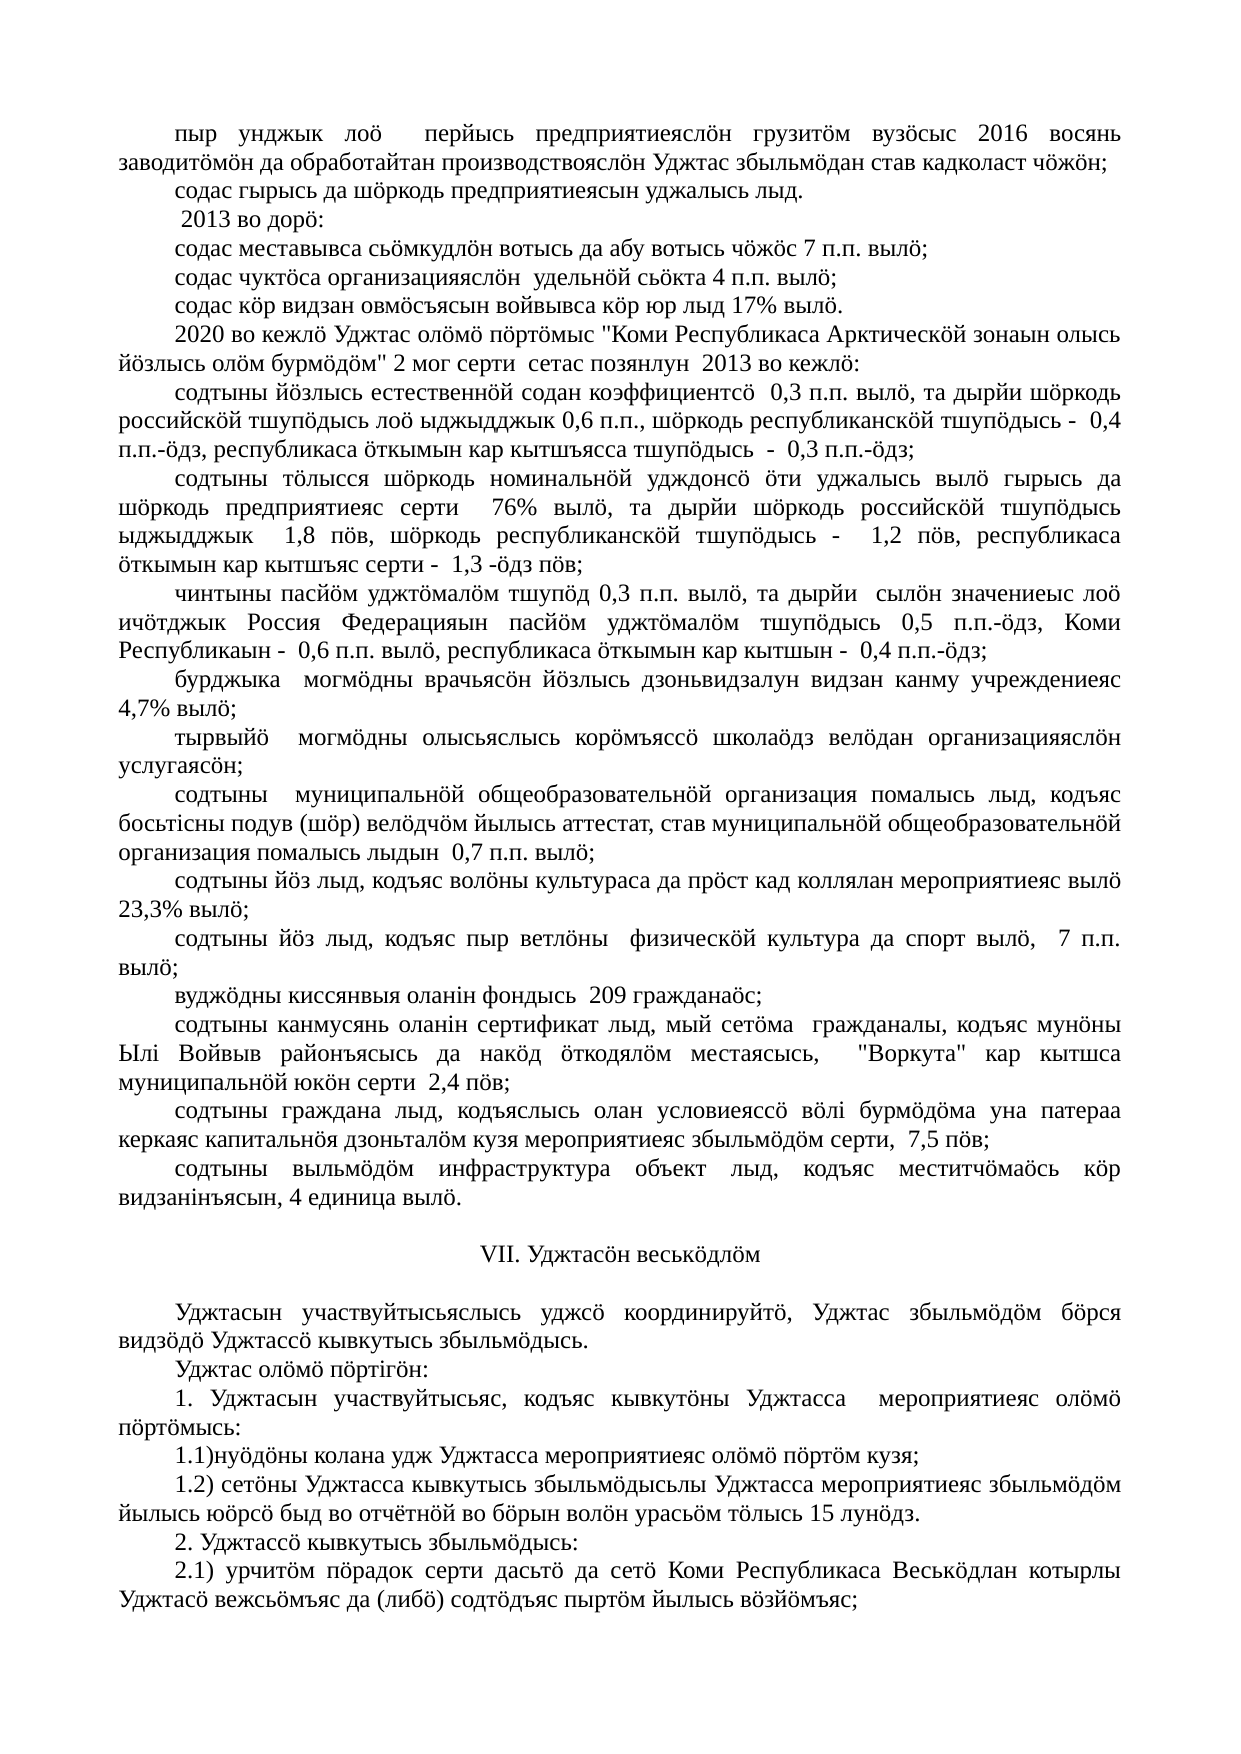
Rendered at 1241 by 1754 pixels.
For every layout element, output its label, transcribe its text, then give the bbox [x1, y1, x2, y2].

text бурджыка могмӧдны врачьясӧн йӧзлысь дзоньвидзалун видзан канму учреждениеяс 4,7% вылӧ; [118, 664, 1122, 722]
text 2.1) урчитӧм пӧрадок серти дасьтӧ да сетӧ Коми Республикаса Веськӧдлан котырлы Уджтасӧ вежсьӧмъяс да (либӧ) содтӧдъяс пыртӧм йылысь вӧзйӧмъяс; [118, 1556, 1122, 1613]
text содтыны муниципальнӧй общеобразовательнӧй организация помалысь лыд, кодъяс босьтісны подув (шӧр) велӧдчӧм йылысь аттестат, став муниципальнӧй общеобразовательнӧй организация помалысь лыдын 0,7 п.п. вылӧ; [118, 779, 1122, 866]
text тырвыйӧ могмӧдны олысьяслысь корӧмъяссӧ школаӧдз велӧдан организацияяслӧн услугаясӧн; [118, 722, 1122, 779]
text содас меставывса сьӧмкудлӧн вотысь да абу вотысь чӧжӧс 7 п.п. вылӧ; [118, 233, 1122, 262]
text содтыны выльмӧдӧм инфраструктура объект лыд, кодъяс меститчӧмаӧсь кӧр видзанінъясын, 4 единица вылӧ. [118, 1153, 1122, 1211]
text 2. Уджтассӧ кывкутысь збыльмӧдысь: [118, 1527, 1122, 1556]
text вуджӧдны киссянвыя оланін фондысь 209 гражданаӧс; [118, 981, 1122, 1009]
text VII. Уджтасӧн веськӧдлӧм [118, 1239, 1122, 1268]
text содтыны йӧз лыд, кодъяс пыр ветлӧны физическӧй культура да спорт вылӧ, 7 п.п. вылӧ; [118, 923, 1122, 981]
text пыр унджык лоӧ перйысь предприятиеяслӧн грузитӧм вузӧсыс 2016 восянь заводитӧмӧн да обработайтан производствояслӧн Уджтас збыльмӧдан став кадколаст чӧжӧн; [118, 118, 1122, 176]
text чинтыны пасйӧм уджтӧмалӧм тшупӧд 0,3 п.п. вылӧ, та дырйи сылӧн значениеыс лоӧ ичӧтджык Россия Федерацияын пасйӧм уджтӧмалӧм тшупӧдысь 0,5 п.п.-ӧдз, Коми Республикаын - 0,6 п.п. вылӧ, республикаса ӧткымын кар кытшын - 0,4 п.п.-ӧдз; [118, 578, 1122, 664]
text содтыны йӧз лыд, кодъяс волӧны культураса да прӧст кад коллялан мероприятиеяс вылӧ 23,3% вылӧ; [118, 866, 1122, 923]
text Уджтас олӧмӧ пӧртігӧн: [118, 1354, 1122, 1383]
text содтыны граждана лыд, кодъяслысь олан условиеяссӧ вӧлі бурмӧдӧма уна патераа керкаяс капитальнӧя дзоньталӧм кузя мероприятиеяс збыльмӧдӧм серти, 7,5 пӧв; [118, 1096, 1122, 1153]
text 1. Уджтасын участвуйтысьяс, кодъяс кывкутӧны Уджтасса мероприятиеяс олӧмӧ пӧртӧмысь: [118, 1383, 1122, 1441]
text Уджтасын участвуйтысьяслысь уджсӧ координируйтӧ, Уджтас збыльмӧдӧм бӧрся видзӧдӧ Уджтассӧ кывкутысь збыльмӧдысь. [118, 1297, 1122, 1354]
text содтыны йӧзлысь естественнӧй содан коэффициентсӧ 0,3 п.п. вылӧ, та дырйи шӧркодь российскӧй тшупӧдысь лоӧ ыджыдджык 0,6 п.п., шӧркодь республиканскӧй тшупӧдысь - 0,4 п.п.-ӧдз, республикаса ӧткымын кар кытшъясса тшупӧдысь - 0,3 п.п.-ӧдз; [118, 377, 1122, 463]
text 1.2) сетӧны Уджтасса кывкутысь збыльмӧдысьлы Уджтасса мероприятиеяс збыльмӧдӧм йылысь юӧрсӧ быд во отчётнӧй во бӧрын волӧн урасьӧм тӧлысь 15 лунӧдз. [118, 1469, 1122, 1527]
text содтыны канмусянь оланін сертификат лыд, мый сетӧма гражданалы, кодъяс мунӧны Ылі Войвыв районъясысь да накӧд ӧткодялӧм местаясысь, "Воркута" кар кытшса муниципальнӧй юкӧн серти 2,4 пӧв; [118, 1009, 1122, 1096]
text содас чуктӧса организацияяслӧн удельнӧй сьӧкта 4 п.п. вылӧ; [118, 262, 1122, 291]
text содас кӧр видзан овмӧсъясын войвывса кӧр юр лыд 17% вылӧ. [118, 291, 1122, 319]
text 2020 во кежлӧ Уджтас олӧмӧ пӧртӧмыс "Коми Республикаса Арктическӧй зонаын олысь йӧзлысь олӧм бурмӧдӧм" 2 мог серти сетас позянлун 2013 во кежлӧ: [118, 319, 1122, 377]
text 1.1)нуӧдӧны колана удж Уджтасса мероприятиеяс олӧмӧ пӧртӧм кузя; [118, 1441, 1122, 1469]
text 2013 во дорӧ: [118, 204, 1122, 233]
text содтыны тӧлысся шӧркодь номинальнӧй удждонсӧ ӧти уджалысь вылӧ гырысь да шӧркодь предприятиеяс серти 76% вылӧ, та дырйи шӧркодь российскӧй тшупӧдысь ыджыдджык 1,8 пӧв, шӧркодь республиканскӧй тшупӧдысь - 1,2 пӧв, республикаса ӧткымын кар кытшъяс серти - 1,3 -ӧдз пӧв; [118, 463, 1122, 578]
text содас гырысь да шӧркодь предприятиеясын уджалысь лыд. [118, 176, 1122, 204]
